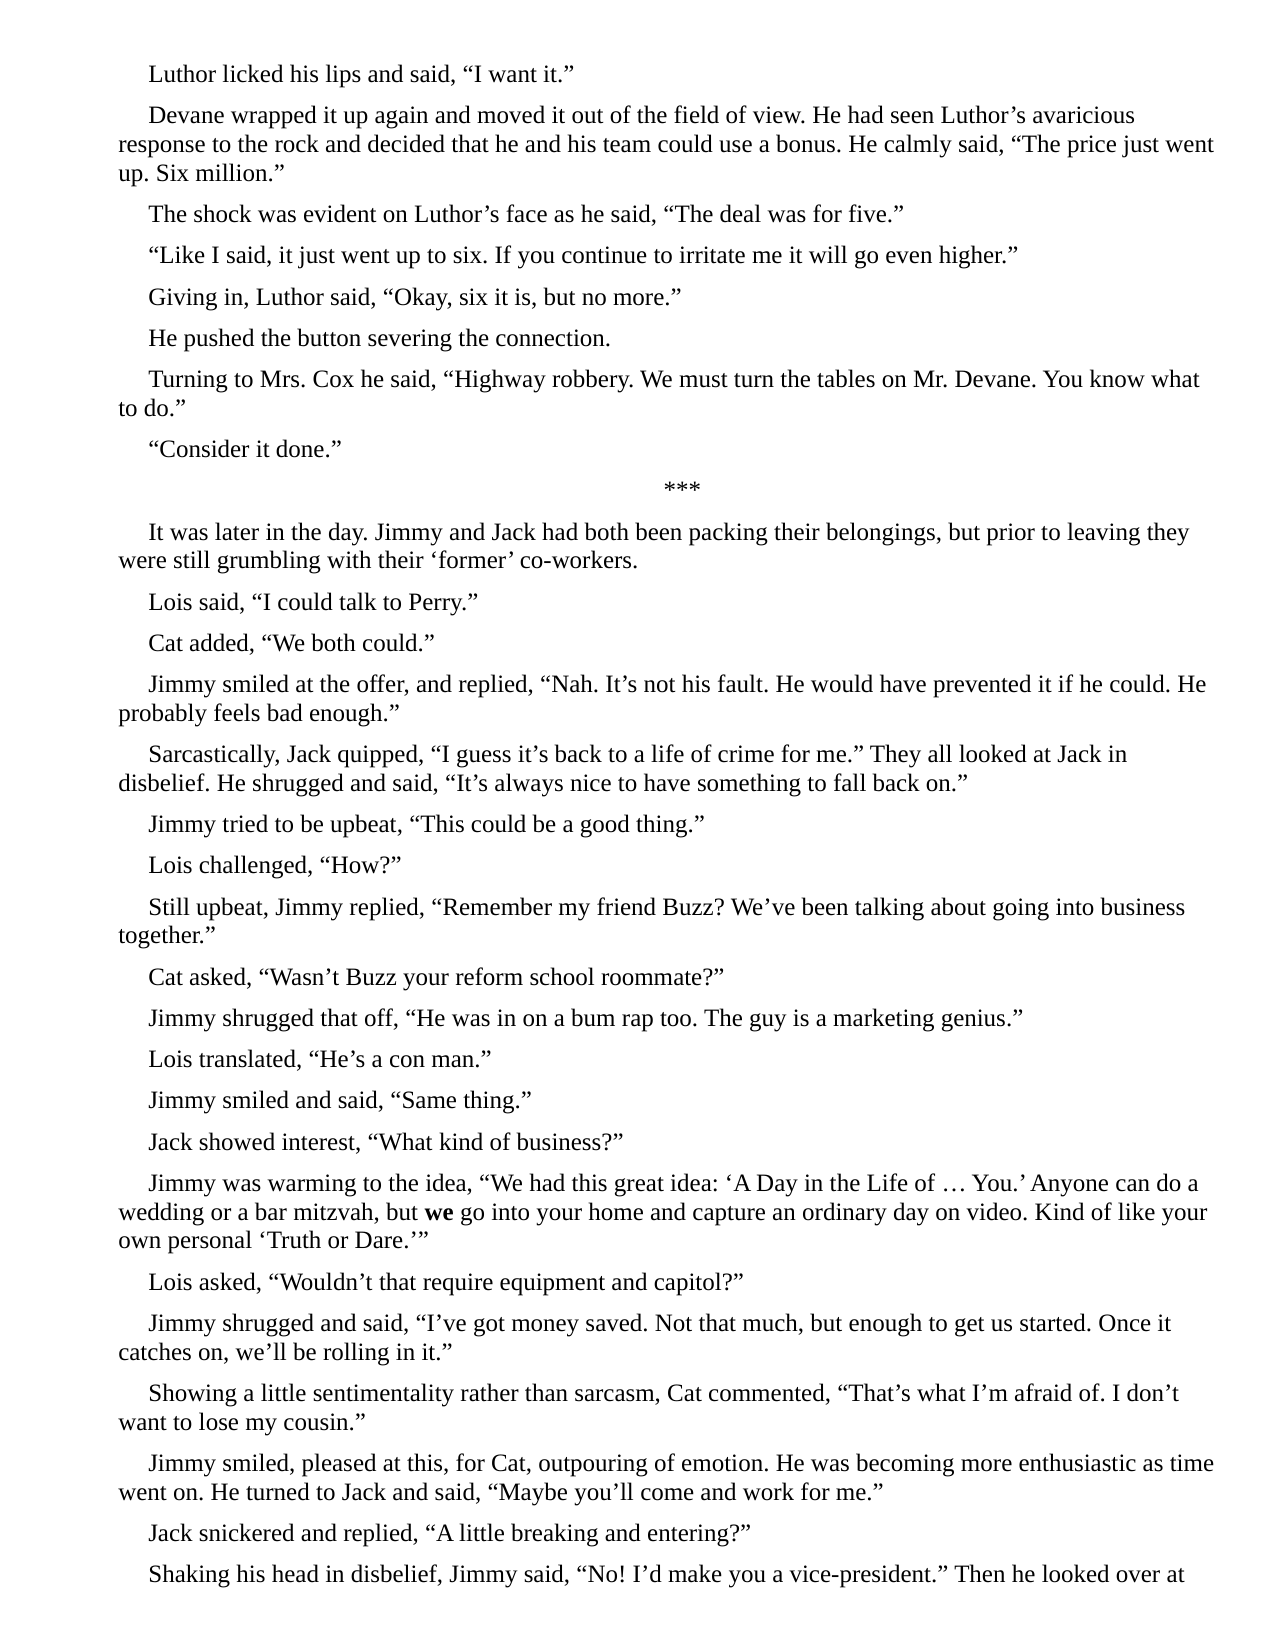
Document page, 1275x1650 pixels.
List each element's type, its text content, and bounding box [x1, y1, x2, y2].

text Giving in, Luthor said, “Okay, six it is, but no more.” [118, 282, 1216, 310]
text Cat added, “We both could.” [118, 628, 1216, 657]
text Jimmy smiled at the offer, and replied, “Nah. It’s not his fault. He would have prevented it if he could. He probably feels bad enough.” [118, 669, 1216, 727]
text “Consider it done.” [118, 434, 1216, 463]
text Showing a little sentimentality rather than sarcasm, Cat commented, “That’s what I’m afraid of. I don’t want to lose my cousin.” [118, 1378, 1216, 1435]
text Jimmy shrugged that off, “He was in on a bum rap too. The guy is a marketing genius.” [118, 1003, 1216, 1032]
text Luthor licked his lips and said, “I want it.” [118, 59, 1216, 88]
text Devane wrapped it up again and moved it out of the field of view. He had seen Luthor’s avaricious response to the rock and decided that he and his team could use a bonus. He calmly said, “The price just went up. Six million.” [118, 100, 1216, 187]
text It was later in the day. Jimmy and Jack had both been packing their belongings, but prior to leaving they were still grumbling with their ‘former’ co-workers. [118, 517, 1216, 574]
text “Like I said, it just went up to six. If you continue to irritate me it will go even higher.” [118, 240, 1216, 269]
text He pushed the button severing the connection. [118, 323, 1216, 352]
text Jimmy smiled, pleased at this, for Cat, outpouring of emotion. He was becoming more enthusiastic as time went on. He turned to Jack and said, “Maybe you’ll come and work for me.” [118, 1448, 1216, 1505]
text Jimmy smiled and said, “Same thing.” [118, 1085, 1216, 1114]
text Lois translated, “He’s a con man.” [118, 1044, 1216, 1073]
text Lois asked, “Wouldn’t that require equipment and capitol?” [118, 1267, 1216, 1295]
text Shaking his head in disbelief, Jimmy said, “No! I’d make you a vice-president.” Then he looked over at [118, 1559, 1216, 1588]
text Turning to Mrs. Cox he said, “Highway robbery. We must turn the tables on Mr. Devane. You know what to do.” [118, 364, 1216, 422]
text *** [118, 475, 1216, 504]
text Jack showed interest, “What kind of business?” [118, 1127, 1216, 1155]
text The shock was evident on Luthor’s face as he said, “The deal was for five.” [118, 199, 1216, 228]
text Still upbeat, Jimmy replied, “Remember my friend Buzz? We’ve been talking about going into business together.” [118, 892, 1216, 949]
text Cat asked, “Wasn’t Buzz your reform school roommate?” [118, 962, 1216, 990]
text Lois said, “I could talk to Perry.” [118, 587, 1216, 615]
text Jack snickered and replied, “A little breaking and entering?” [118, 1518, 1216, 1547]
text Jimmy shrugged and said, “I’ve got money saved. Not that much, but enough to get us started. Once it catches on, we’ll be rolling in it.” [118, 1308, 1216, 1365]
text Jimmy tried to be upbeat, “This could be a good thing.” [118, 809, 1216, 838]
text Lois challenged, “How?” [118, 850, 1216, 879]
text Sarcastically, Jack quipped, “I guess it’s back to a life of crime for me.” They all looked at Jack in disbelief. He shrugged and said, “It’s always nice to have something to fall back on.” [118, 739, 1216, 797]
text Jimmy was warming to the idea, “We had this great idea: ‘A Day in the Life of … You.’ Anyone can do a wedding or a bar mitzvah, but we go into your home and capture an ordinary day on video. Kind of like your own personal ‘Truth or Dare.’” [118, 1168, 1216, 1254]
